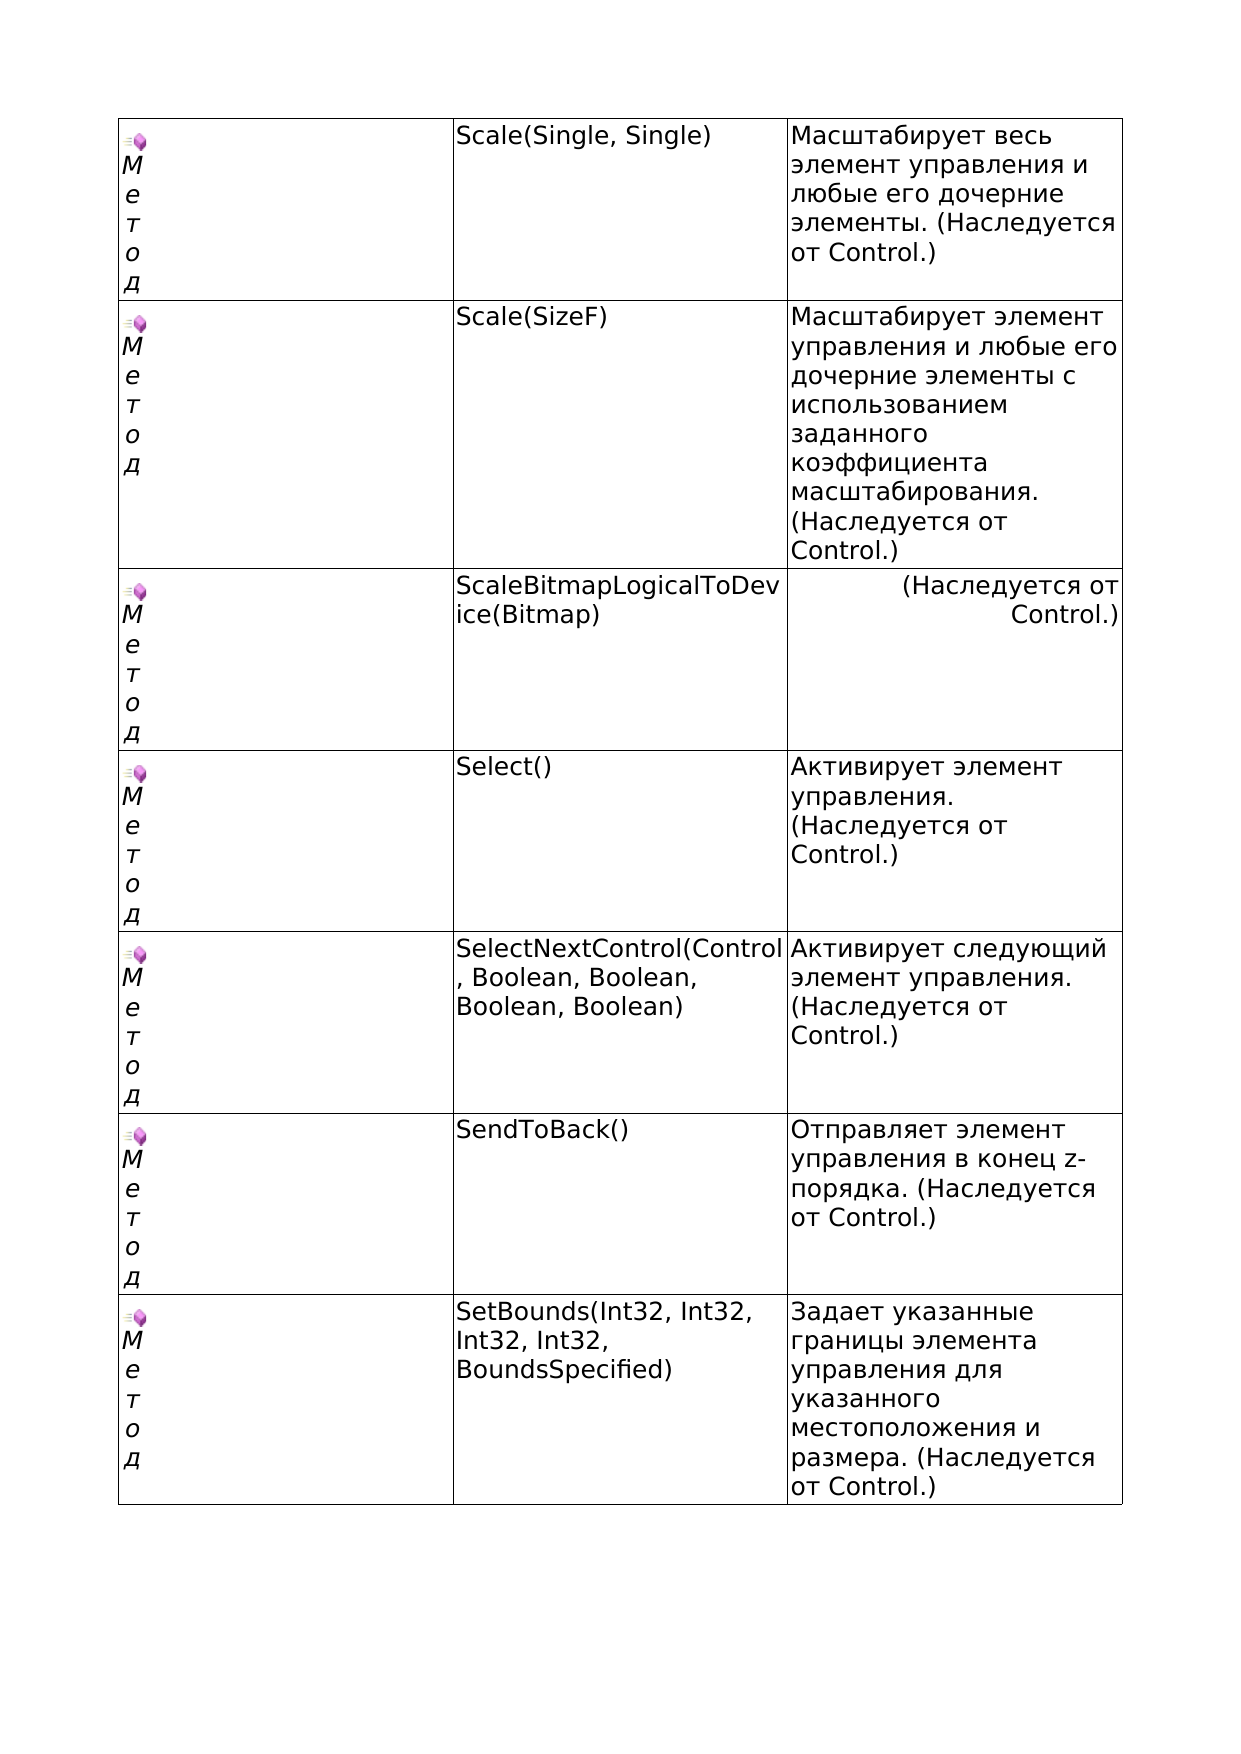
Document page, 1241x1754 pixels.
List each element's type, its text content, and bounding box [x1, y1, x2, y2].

table_cell Активирует следующий элемент управления. (Наследуется от Control.) [788, 932, 1122, 1112]
table_cell (Наследуется от Control.) [788, 569, 1122, 749]
picture [121, 315, 147, 333]
table_cell [119, 1114, 453, 1294]
table_cell ScaleBitmapLogicalToDevice(Bitmap) [454, 569, 787, 749]
picture [121, 1309, 147, 1327]
table_cell Масштабирует элемент управления и любые его дочерние элементы с использованием заданного коэффициента масштабирования. (Наследуется от Control.) [788, 301, 1122, 568]
table_cell Задает указанные границы элемента управления для указанного местоположения и размера. (Наследуется от Control.) [788, 1295, 1122, 1504]
picture [121, 133, 147, 151]
picture [121, 583, 147, 601]
table_cell Scale(Single, Single) [454, 119, 787, 299]
picture [121, 946, 147, 964]
table_cell Активирует элемент управления. (Наследуется от Control.) [788, 751, 1122, 931]
picture [121, 765, 147, 783]
picture [121, 1127, 147, 1146]
table_cell Select() [454, 751, 787, 931]
table_cell Масштабирует весь элемент управления и любые его дочерние элементы. (Наследуется от Control.) [788, 119, 1122, 299]
table_cell Scale(SizeF) [454, 301, 787, 568]
table_cell [119, 1295, 453, 1504]
table_cell [119, 119, 453, 299]
table_cell [119, 569, 453, 749]
table_cell [119, 932, 453, 1112]
table_cell [119, 751, 453, 931]
table_cell [119, 301, 453, 568]
table_cell SendToBack() [454, 1114, 787, 1294]
table_cell SelectNextControl(Control, Boolean, Boolean, Boolean, Boolean) [454, 932, 787, 1112]
table_cell Отправляет элемент управления в конец z-порядка. (Наследуется от Control.) [788, 1114, 1122, 1294]
table_cell SetBounds(Int32, Int32, Int32, Int32, BoundsSpecified) [454, 1295, 787, 1504]
